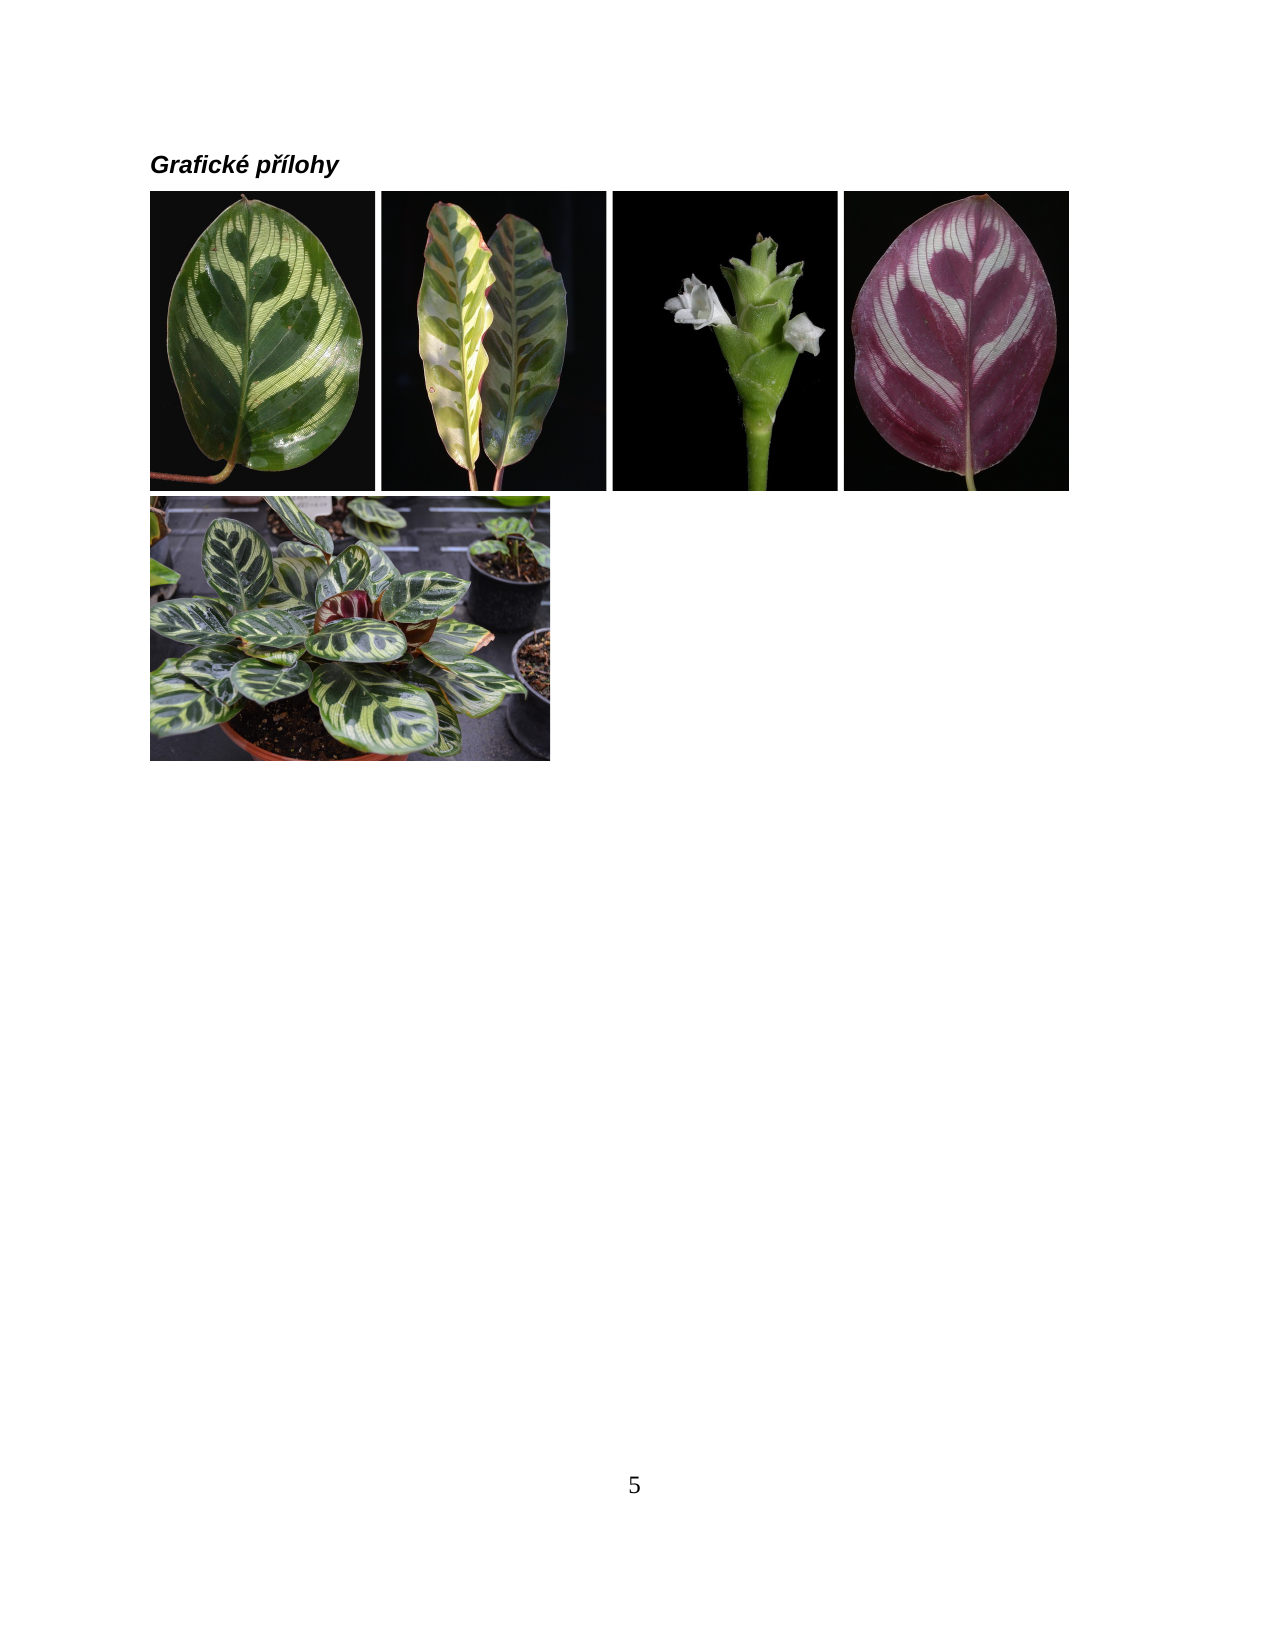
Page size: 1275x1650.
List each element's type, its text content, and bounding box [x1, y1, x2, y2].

picture [381, 191, 607, 491]
picture [150, 191, 375, 491]
picture [843, 191, 1069, 491]
picture [150, 496, 550, 761]
picture [612, 191, 838, 491]
subtitle Grafické přílohy [150, 150, 1125, 178]
